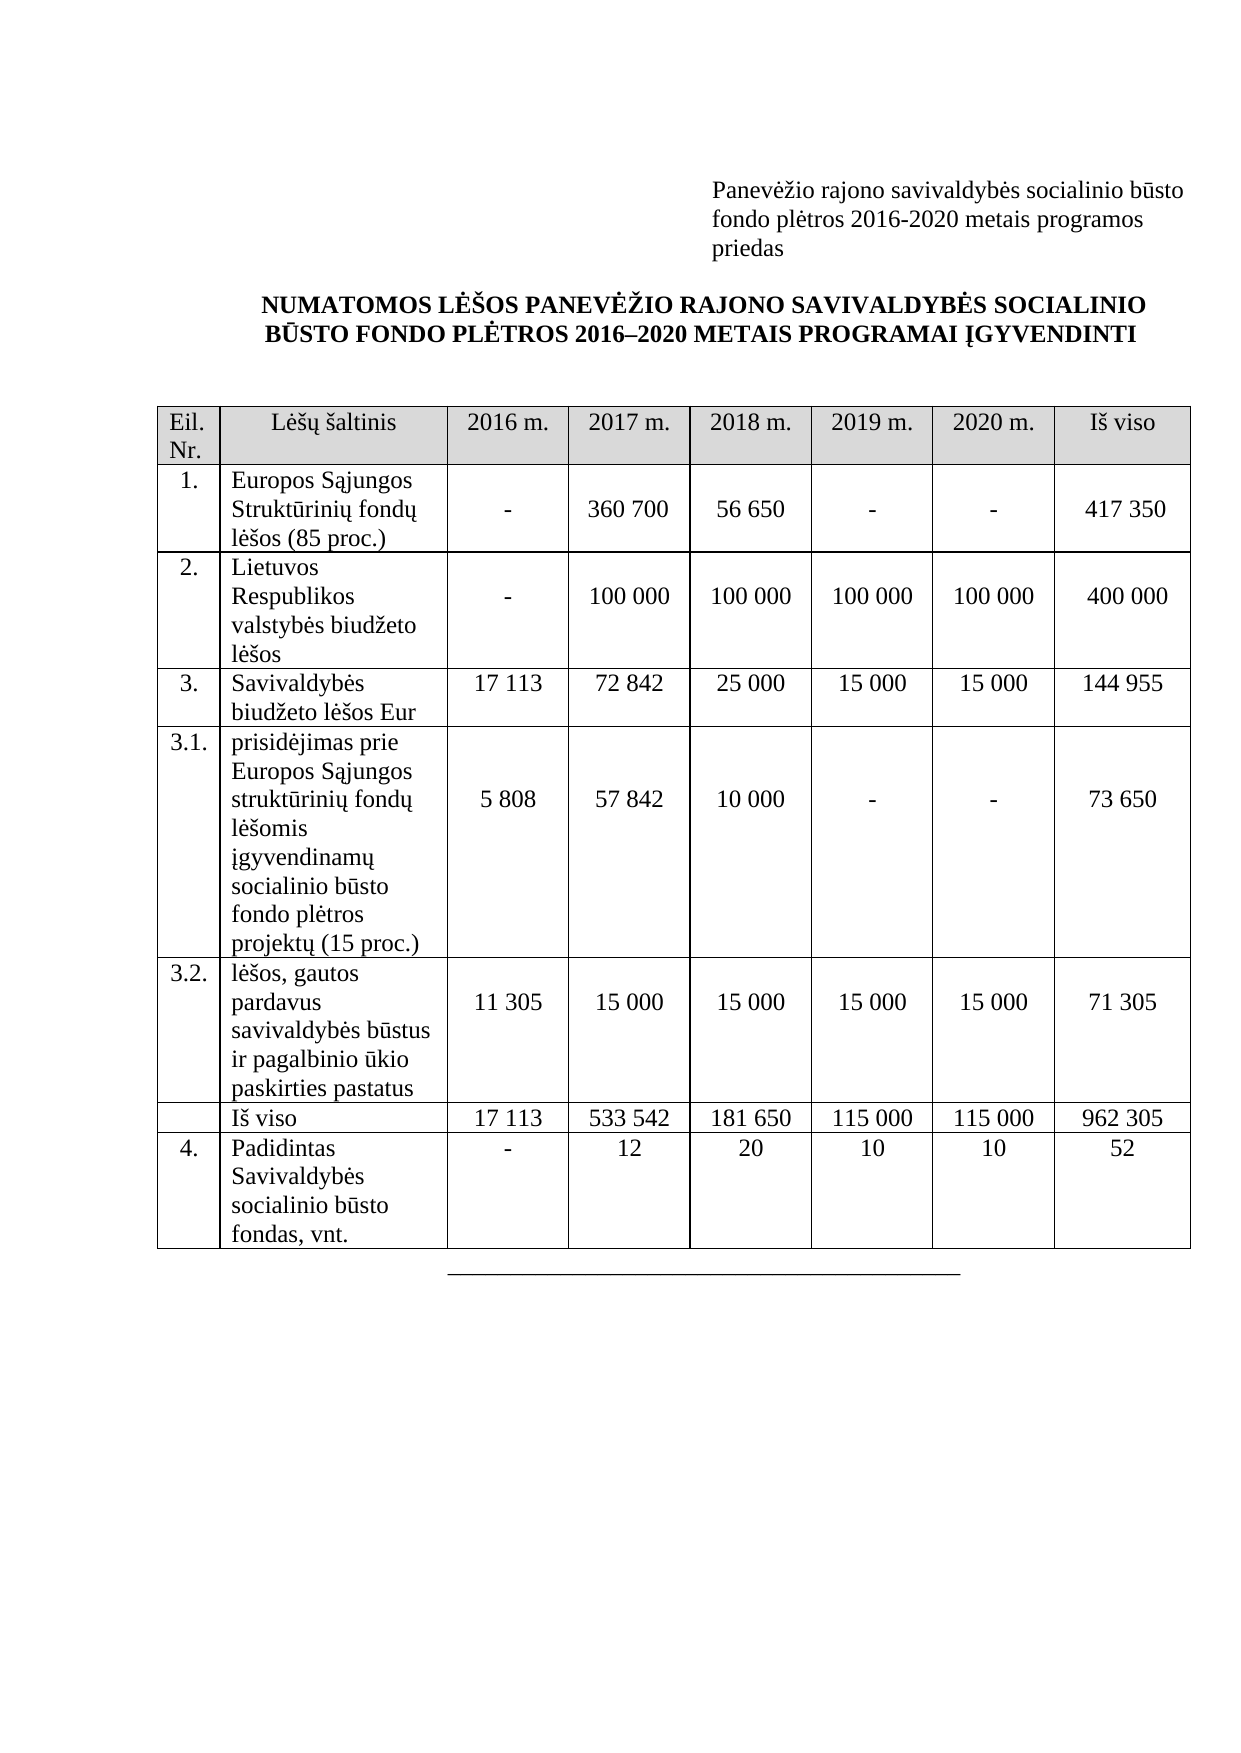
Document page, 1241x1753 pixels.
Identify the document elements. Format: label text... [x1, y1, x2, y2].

table_cell Iš viso [221, 1103, 447, 1132]
table_cell - [933, 727, 1054, 957]
table_cell 360 700 [569, 465, 689, 551]
table_cell 5 808 [448, 727, 568, 957]
table_cell 10 [812, 1133, 932, 1248]
table_cell 533 542 [569, 1103, 689, 1132]
table_cell 100 000 [812, 553, 932, 667]
table_cell 10 000 [691, 727, 811, 957]
table_cell 25 000 [691, 669, 811, 726]
table_cell - [448, 553, 568, 667]
table_cell 15 000 [933, 669, 1054, 726]
table_cell 71 305 [1055, 958, 1190, 1102]
table_header 2019 m. [812, 407, 932, 464]
table_cell 3.1. [158, 727, 219, 957]
table_cell Europos Sąjungos Struktūrinių fondų lėšos (85 proc.) [221, 465, 447, 551]
table_header 2016 m. [448, 407, 568, 464]
table_cell 15 000 [933, 958, 1054, 1102]
text priedas [675, 233, 1191, 262]
table_cell 100 000 [569, 553, 689, 667]
table_cell 400 000 [1055, 553, 1190, 667]
table_cell 15 000 [812, 669, 932, 726]
table_cell - [933, 465, 1054, 551]
table_cell - [448, 465, 568, 551]
table_cell 15 000 [569, 958, 689, 1102]
table_cell 2. [158, 553, 219, 667]
table_cell 3. [158, 669, 219, 726]
table_cell 73 650 [1055, 727, 1190, 957]
table_header Lėšų šaltinis [221, 407, 447, 464]
table_cell Padidintas Savivaldybės socialinio būsto fondas, vnt. [221, 1133, 447, 1248]
table_cell 4. [158, 1133, 219, 1248]
table_cell 15 000 [812, 958, 932, 1102]
table_cell 144 955 [1055, 669, 1190, 726]
text _________________________________________ [217, 1249, 1191, 1277]
table_cell 56 650 [691, 465, 811, 551]
text NUMATOMOS LĖŠOS PANEVĖŽIO RAJONO SAVIVALDYBĖS SOCIALINIO BŪSTO FONDO PLĖTROS 2016–2020 METAIS PROGRAMAI ĮGYVENDINTI [217, 291, 1191, 348]
table_cell 1. [158, 465, 219, 551]
table_cell 100 000 [691, 553, 811, 667]
table_header 2018 m. [691, 407, 811, 464]
text fondo plėtros 2016-2020 metais programos [675, 204, 1191, 233]
table_cell - [812, 465, 932, 551]
table_cell lėšos, gautos pardavus savivaldybės būstus ir pagalbinio ūkio paskirties pastatus [221, 958, 447, 1102]
table_cell 17 113 [448, 1103, 568, 1132]
table_cell - [448, 1133, 568, 1248]
table_cell 12 [569, 1133, 689, 1248]
table_cell prisidėjimas prie Europos Sąjungos struktūrinių fondų lėšomis įgyvendinamų socialinio būsto fondo plėtros projektų (15 proc.) [221, 727, 447, 957]
table_cell Savivaldybės biudžeto lėšos Eur [221, 669, 447, 726]
table_cell 962 305 [1055, 1103, 1190, 1132]
table_cell 17 113 [448, 669, 568, 726]
table_cell 15 000 [691, 958, 811, 1102]
table_cell - [812, 727, 932, 957]
table_cell 20 [691, 1133, 811, 1248]
table_cell 11 305 [448, 958, 568, 1102]
table_cell 52 [1055, 1133, 1190, 1248]
table_cell 417 350 [1055, 465, 1190, 551]
table_cell 10 [933, 1133, 1054, 1248]
table_cell 72 842 [569, 669, 689, 726]
table_cell 181 650 [691, 1103, 811, 1132]
text Panevėžio rajono savivaldybės socialinio būsto [254, 176, 1191, 204]
table_cell 115 000 [812, 1103, 932, 1132]
table_cell Lietuvos Respublikos valstybės biudžeto lėšos [221, 553, 447, 667]
table_cell 3.2. [158, 958, 219, 1102]
table_header 2017 m. [569, 407, 689, 464]
table_cell 57 842 [569, 727, 689, 957]
table_cell 115 000 [933, 1103, 1054, 1132]
table_header Iš viso [1055, 407, 1190, 464]
table_header 2020 m. [933, 407, 1054, 464]
table_cell [158, 1103, 219, 1132]
table_header Eil. Nr. [158, 407, 219, 464]
table_cell 100 000 [933, 553, 1054, 667]
